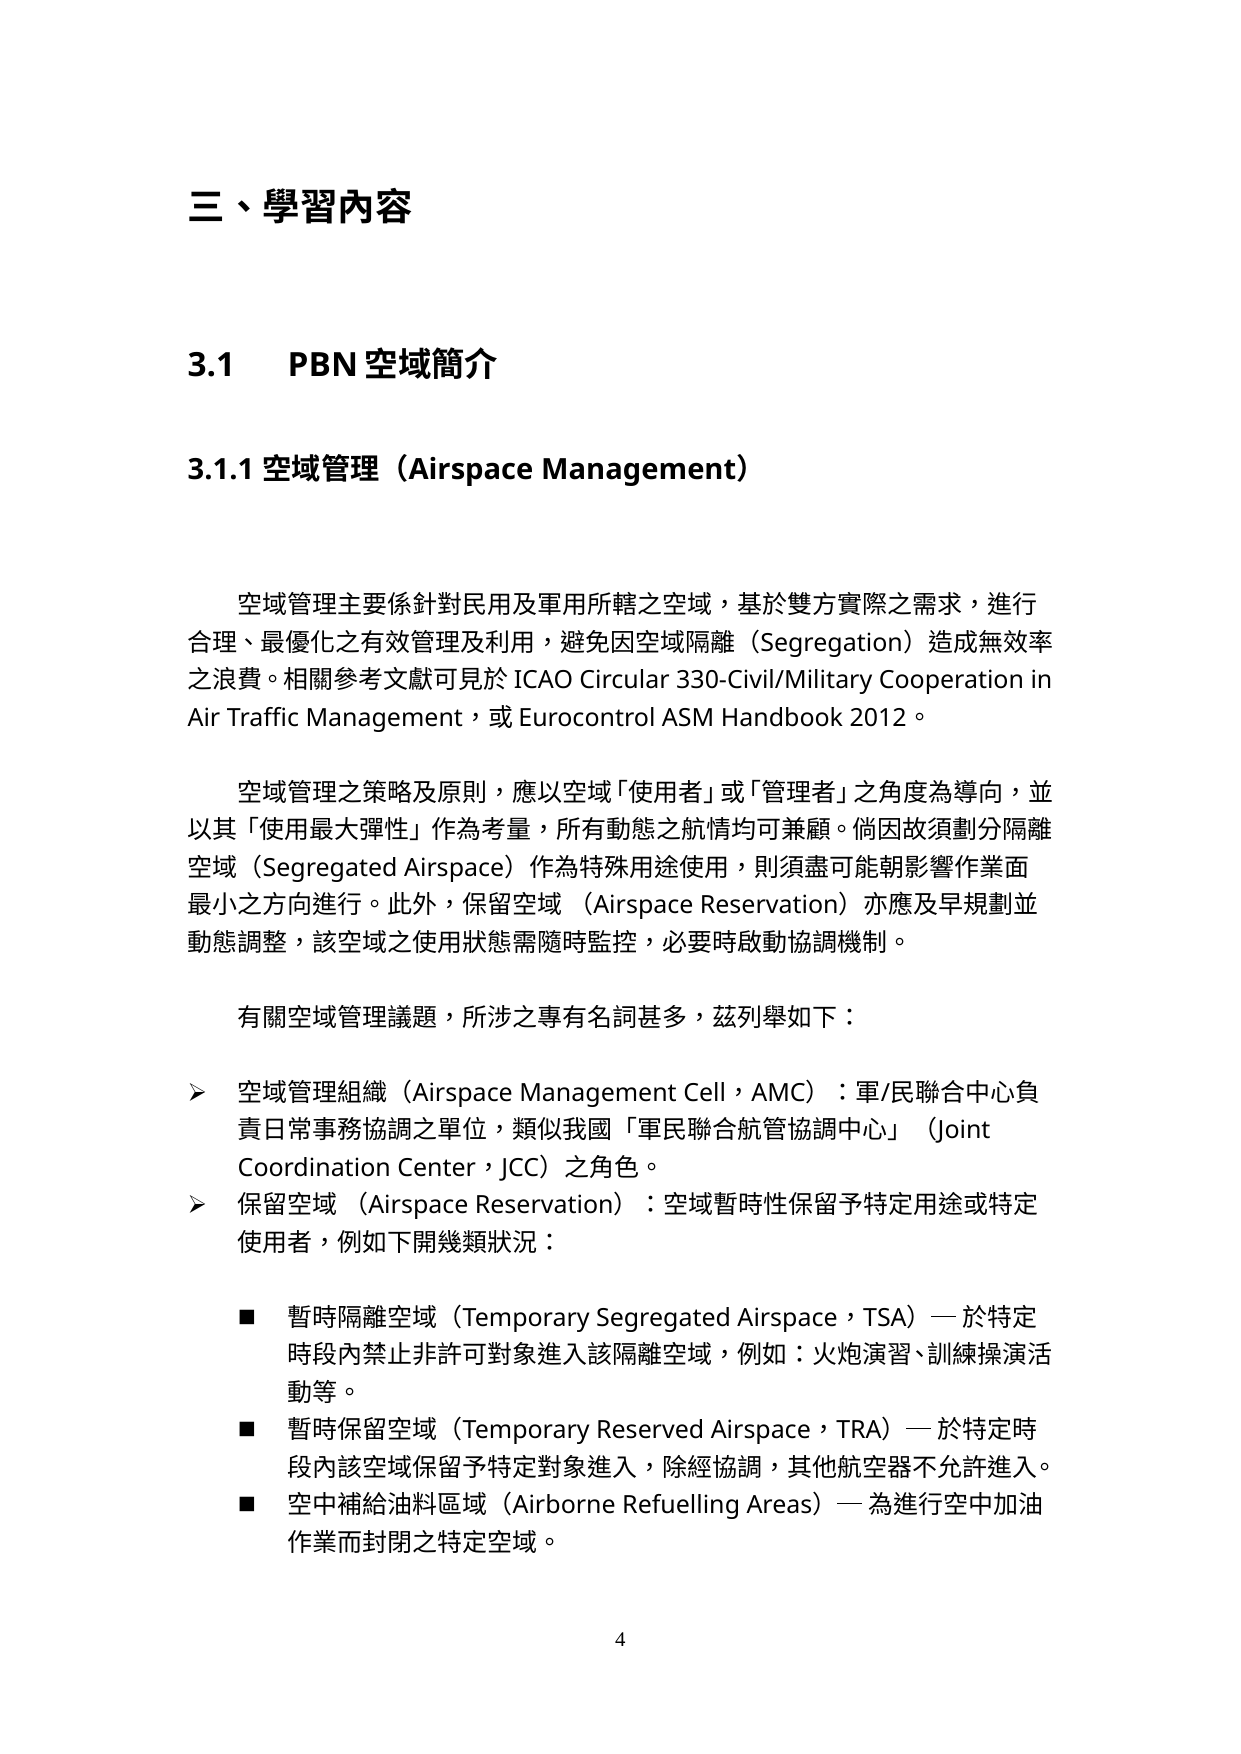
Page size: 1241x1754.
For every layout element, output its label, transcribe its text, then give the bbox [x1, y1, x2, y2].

list 暫時保留空域（Temporary Reserved Airspace，TRA）─ 於特定時段內該空域保留予特定對象進入，除經協調，其他航空器不允許進入。 [237, 1409, 1053, 1484]
text 空域管理之策略及原則，應以空域「使用者」或「管理者」之角度為導向，並以其「使用最大彈性」作為考量，所有動態之航情均可兼顧。倘因故須劃分隔離空域（Segregated Airspace）作為特殊用途使用，則須盡可能朝影響作業面最小之方向進行。此外，保留空域 （Airspace Reservation）亦應及早規劃並動態調整，該空域之使用狀態需隨時監控，必要時啟動協調機制。 [187, 771, 1053, 959]
list 空中補給油料區域（Airborne Refuelling Areas）─ 為進行空中加油作業而封閉之特定空域。 [237, 1484, 1053, 1559]
list 保留空域 （Airspace Reservation）：空域暫時性保留予特定用途或特定使用者，例如下開幾類狀況： [187, 1184, 1053, 1259]
list 暫時隔離空域（Temporary Segregated Airspace，TSA）─ 於特定時段內禁止非許可對象進入該隔離空域，例如：火炮演習、訓練操演活動等。 [237, 1296, 1053, 1409]
text 有關空域管理議題，所涉之專有名詞甚多，茲列舉如下： [187, 996, 1053, 1034]
subtitle 3.1 PBN空域簡介 [187, 325, 1053, 400]
subtitle 3.1.1 空域管理（Airspace Management） [187, 429, 1053, 504]
text 空域管理主要係針對民用及軍用所轄之空域，基於雙方實際之需求，進行合理、最優化之有效管理及利用，避免因空域隔離（Segregation）造成無效率之浪費。相關參考文獻可見於ICAO Circular 330-Civil/Military Cooperation in Air Traffic Management，或Eurocontrol ASM Handbook 2012。 [187, 584, 1053, 734]
subtitle 三、學習內容 [187, 166, 1053, 241]
list 空域管理組織（Airspace Management Cell，AMC）：軍/民聯合中心負責日常事務協調之單位，類似我國「軍民聯合航管協調中心」（Joint Coordination Center，JCC）之角色。 [187, 1071, 1053, 1184]
